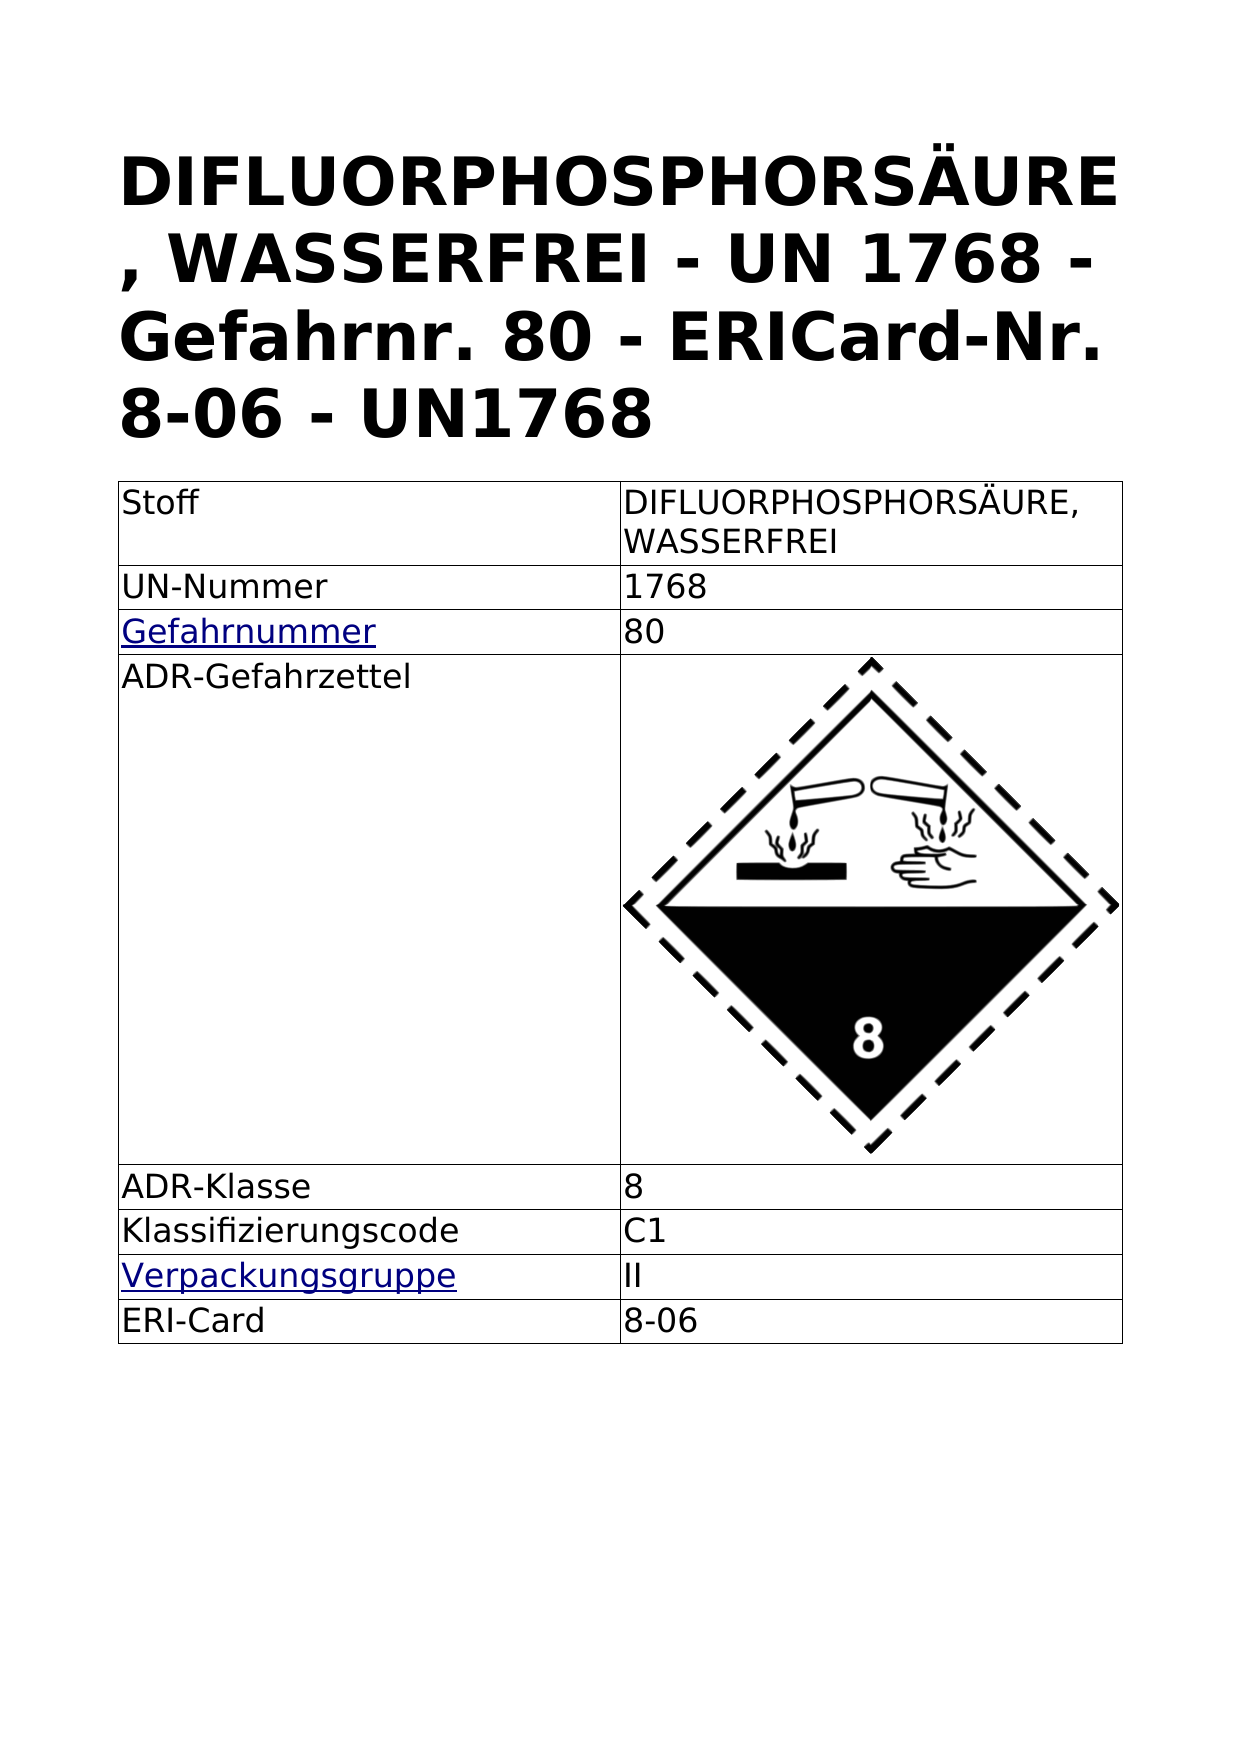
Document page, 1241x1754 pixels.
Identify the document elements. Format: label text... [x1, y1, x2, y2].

table_cell 80 [621, 610, 1122, 654]
table_cell Gefahrnummer [119, 610, 620, 654]
table_header DIFLUORPHOSPHORSÄURE, WASSERFREI [621, 482, 1122, 564]
table_cell 8-06 [621, 1300, 1122, 1343]
table_cell UN-Nummer [119, 566, 620, 609]
table_cell Klassifizierungscode [119, 1210, 620, 1254]
table_cell Verpackungsgruppe [119, 1255, 620, 1298]
table_cell 1768 [621, 566, 1122, 609]
subtitle DIFLUORPHOSPHORSÄURE, WASSERFREI - UN 1768 - Gefahrnr. 80 - ERICard-Nr. 8-06 - UN1768 [118, 143, 1122, 453]
picture [622, 657, 1120, 1154]
table_cell [621, 655, 1122, 1164]
table_cell 8 [621, 1165, 1122, 1209]
table_cell C1 [621, 1210, 1122, 1254]
table_cell ADR-Gefahrzettel [119, 655, 620, 1164]
table_cell ADR-Klasse [119, 1165, 620, 1209]
table_header Stoff [119, 482, 620, 564]
table_cell II [621, 1255, 1122, 1298]
table_cell ERI-Card [119, 1300, 620, 1343]
